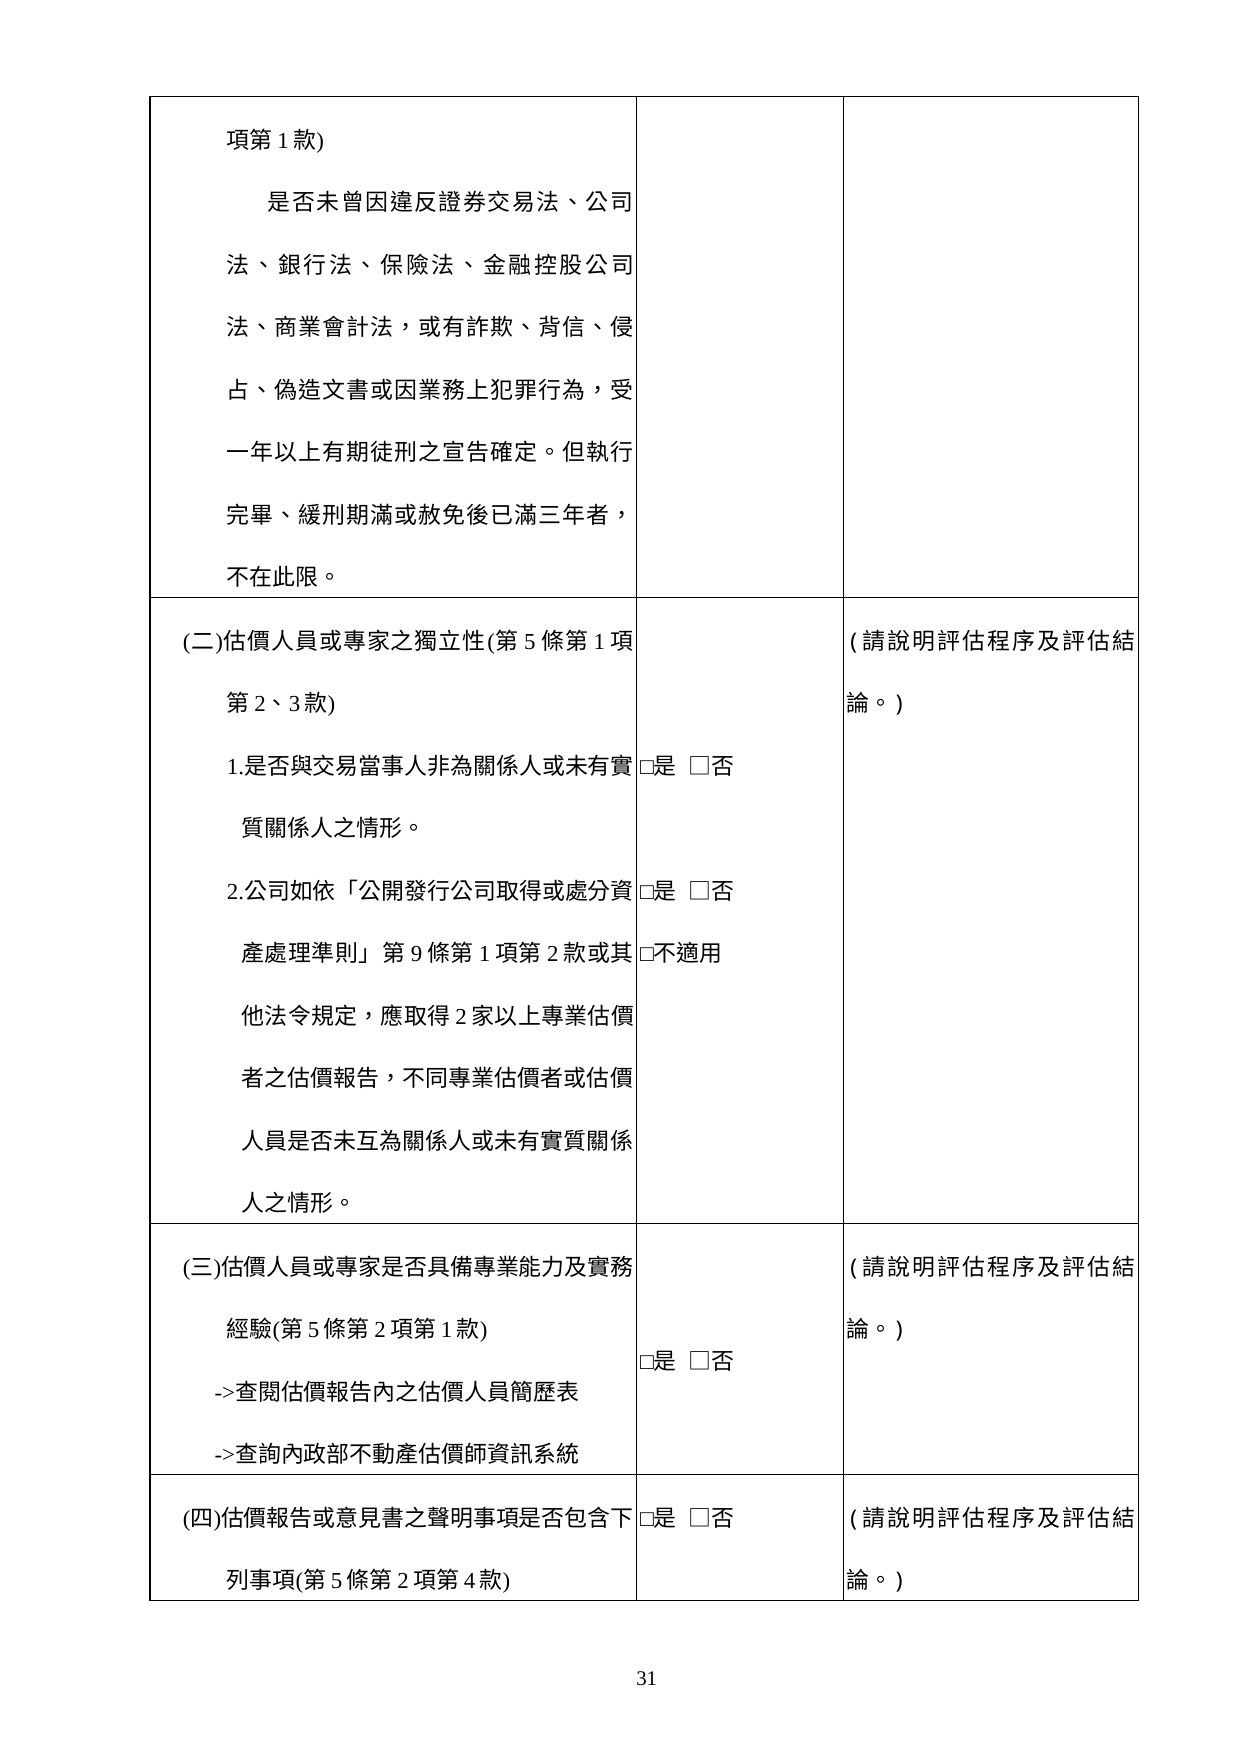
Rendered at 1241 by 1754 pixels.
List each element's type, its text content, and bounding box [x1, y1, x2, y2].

table_cell □是 □否 [637, 1224, 843, 1474]
table_cell □是 □否 [637, 1475, 843, 1600]
table_cell (請說明評估程序及評估結論。) [844, 1224, 1138, 1474]
table_cell □是 □否 □是 □否 □不適用 [637, 598, 843, 1223]
table_cell (請說明評估程序及評估結論。) [844, 598, 1138, 1223]
table_cell (二)估價人員或專家之獨立性(第5條第1項第2、3款) 1.是否與交易當事人非為關係人或未有實質關係人之情形。 2.公司如依「公開發行公司取得或處分資產處理準則」第9條第1項第2款或其他法令規定，應取得2家以上專業估價者之估價報告，不同專業估價者或估價人員是否未互為關係人或未有實質關係人之情形。 [151, 598, 636, 1223]
table_cell (四)估價報告或意見書之聲明事項是否包含下列事項(第5條第2項第4款) [151, 1475, 636, 1600]
table_cell (請說明評估程序及評估結論。) [844, 1475, 1138, 1600]
table_cell (三)估價人員或專家是否具備專業能力及實務經驗(第5條第2項第1款) ->查閱估價報告內之估價人員簡歷表 ->查詢內政部不動產估價師資訊系統 [151, 1224, 636, 1474]
table_cell 項第1款) 是否未曾因違反證券交易法、公司法、銀行法、保險法、金融控股公司法、商業會計法，或有詐欺、背信、侵占、偽造文書或因業務上犯罪行為，受一年以上有期徒刑之宣告確定。但執行完畢、緩刑期滿或赦免後已滿三年者，不在此限。 [151, 97, 636, 597]
table_cell [637, 97, 843, 597]
table_cell [844, 97, 1138, 597]
